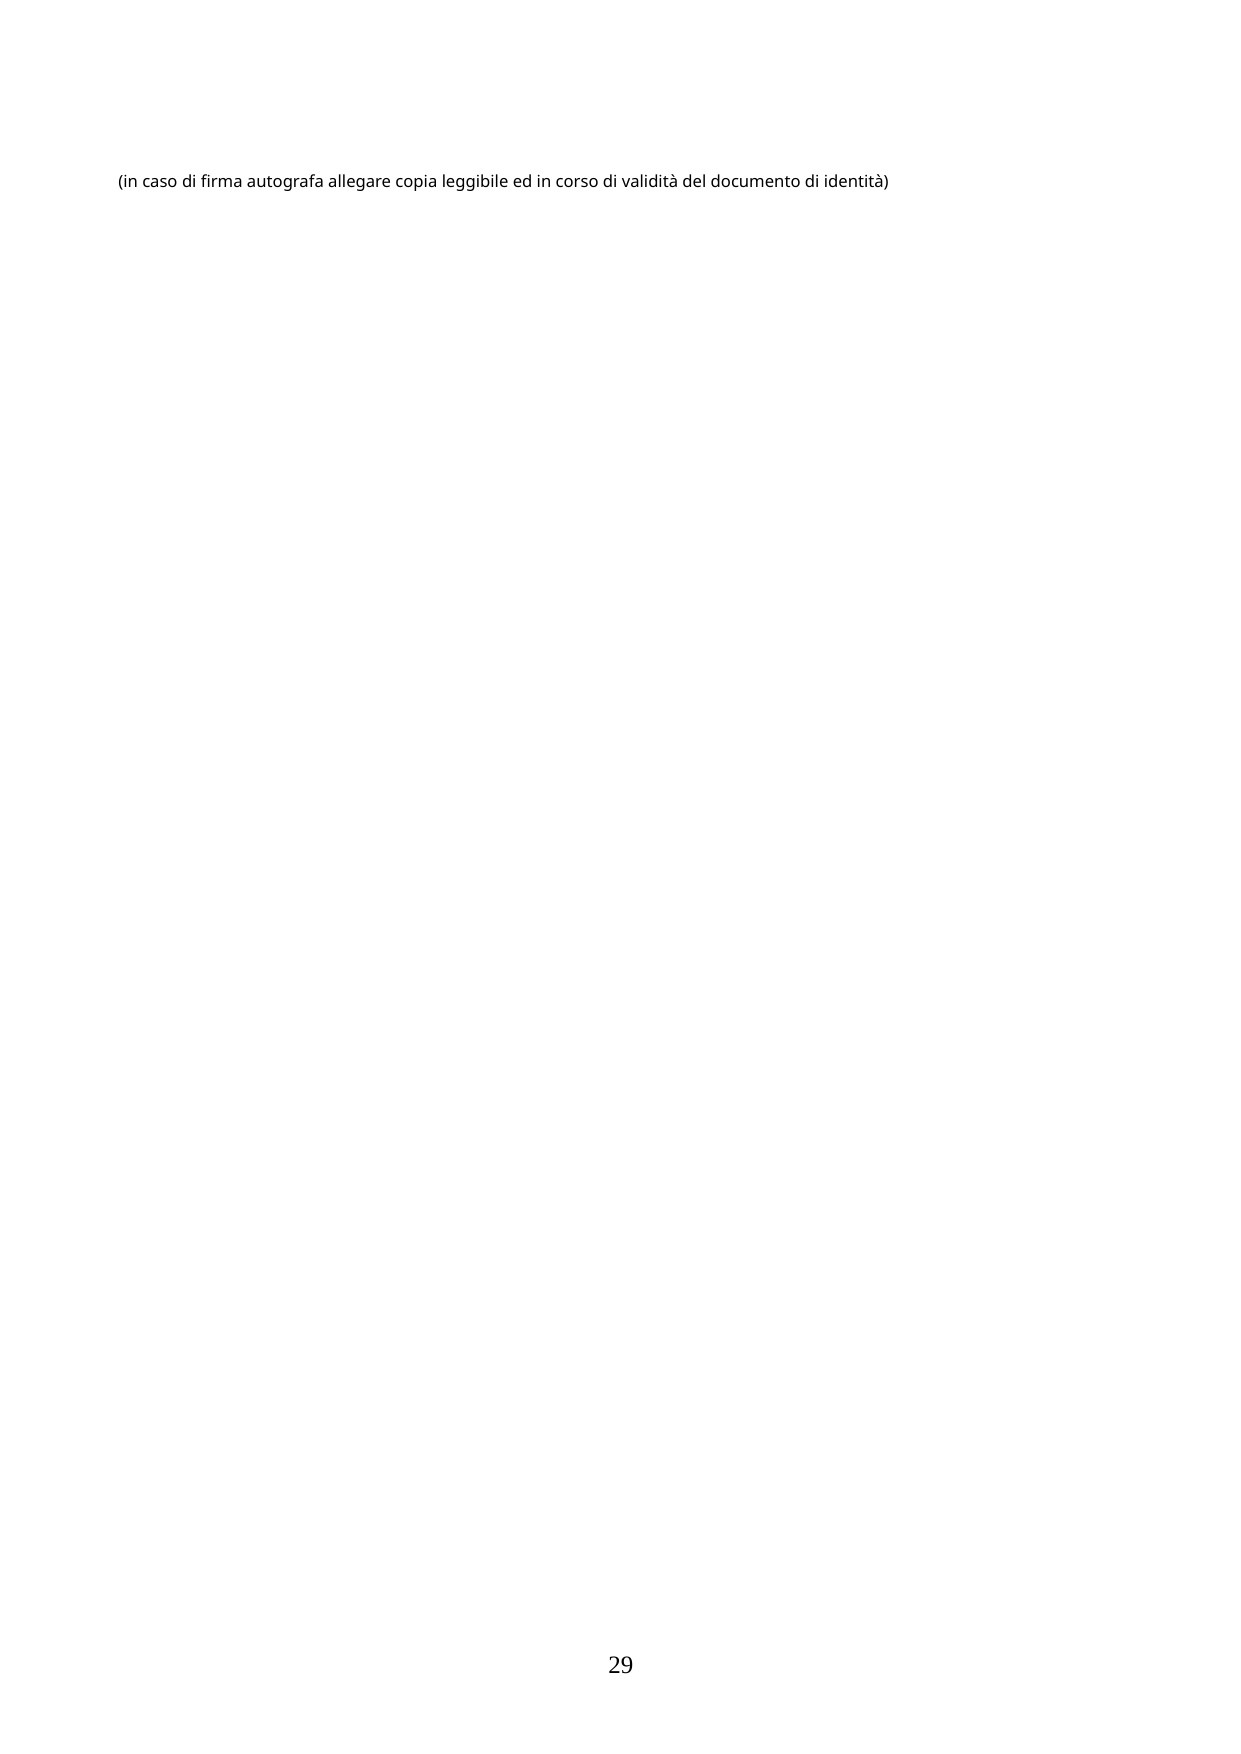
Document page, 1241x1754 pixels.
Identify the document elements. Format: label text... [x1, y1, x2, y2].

text (in caso di firma autografa allegare copia leggibile ed in corso di validità del documento di identità) [118, 169, 1123, 192]
